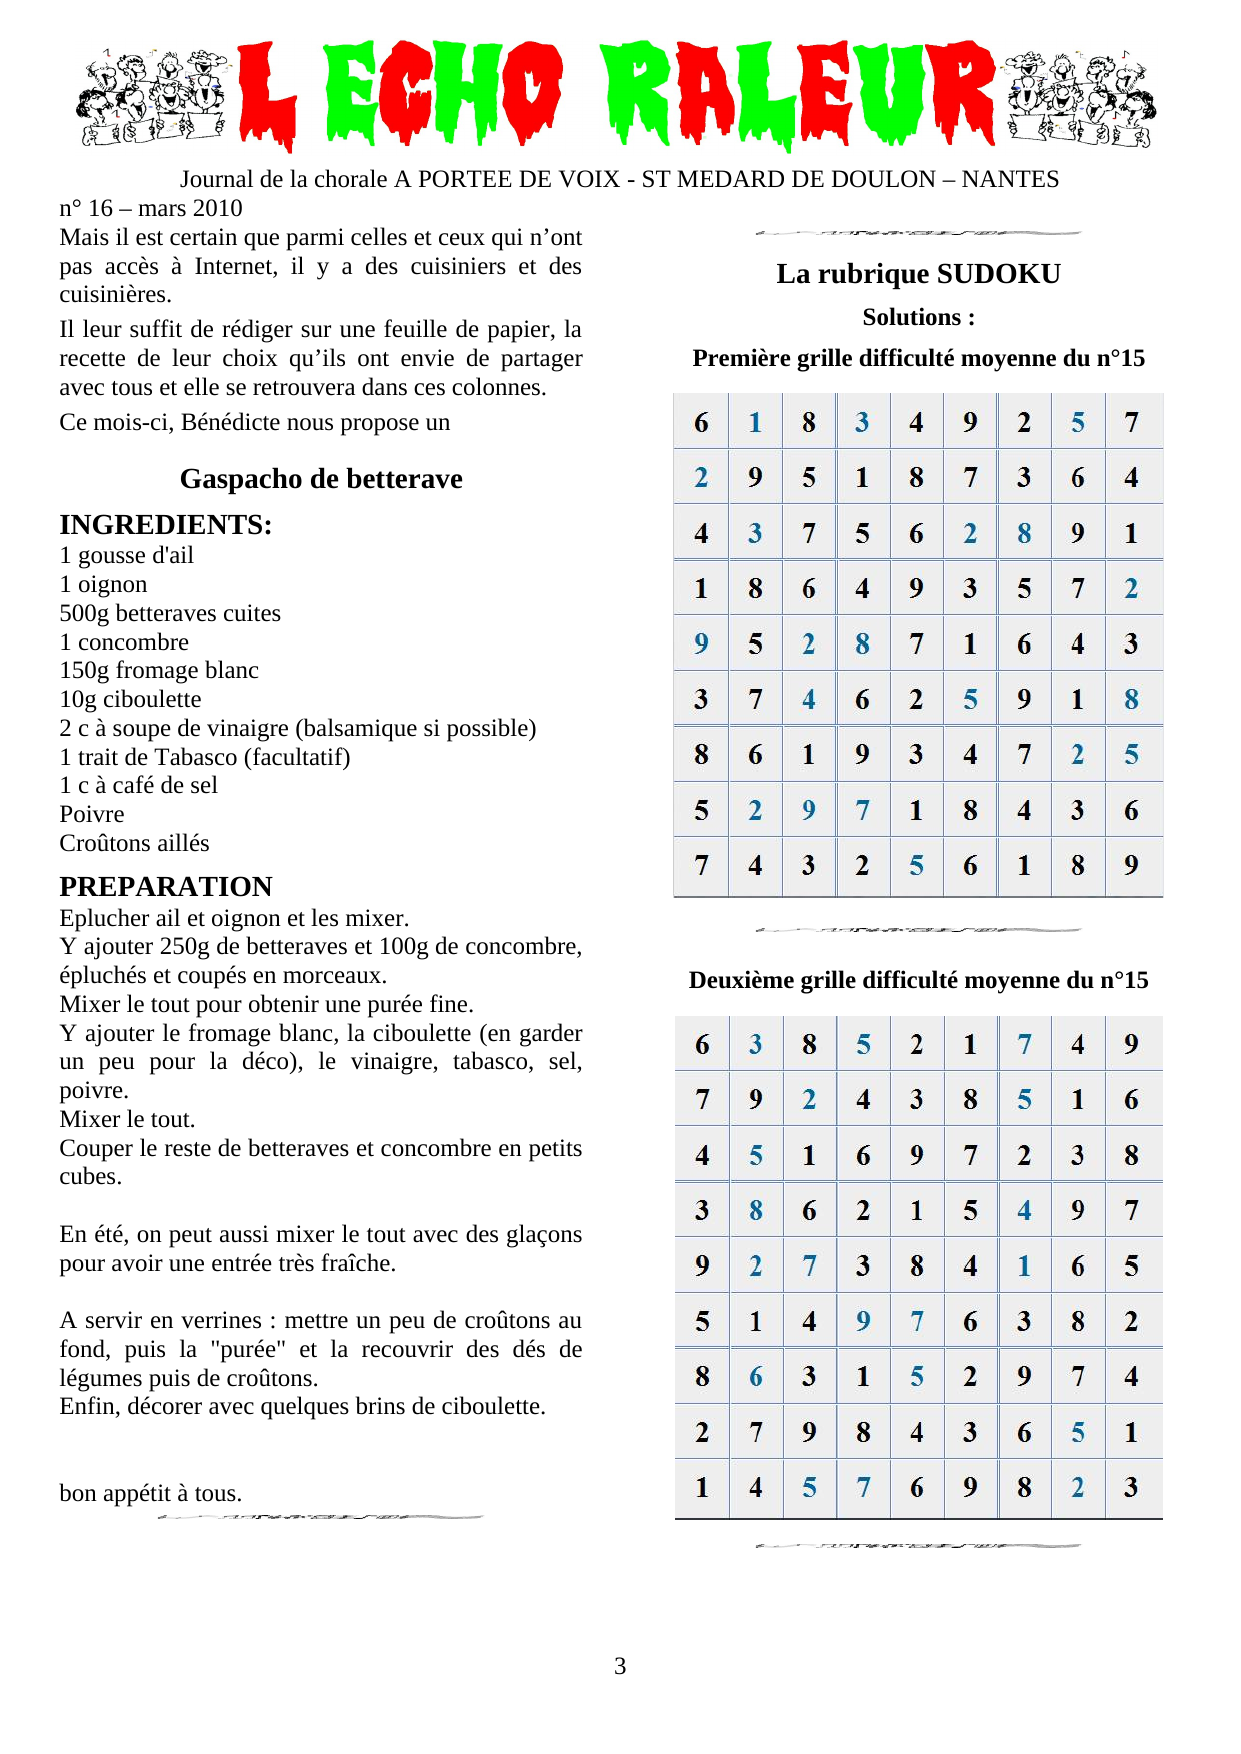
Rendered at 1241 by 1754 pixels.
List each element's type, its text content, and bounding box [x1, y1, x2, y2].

text 10g ciboulette [59, 684, 583, 713]
text bon appétit à tous. [59, 1478, 583, 1506]
picture [673, 393, 1164, 898]
text La rubrique SUDOKU [657, 256, 1181, 290]
text 1 gousse d'ail [59, 540, 583, 569]
text Ce mois-ci, Bénédicte nous propose un [59, 407, 583, 436]
text Première grille difficulté moyenne du n°15 [657, 343, 1181, 372]
text 2 c à soupe de vinaigre (balsamique si possible) [59, 713, 583, 742]
text Y ajouter le fromage blanc, la ciboulette (en garder un peu pour la déco), le vinaigre, tabasco, sel, poivre. [59, 1018, 583, 1104]
text En été, on peut aussi mixer le tout avec des glaçons pour avoir une entrée très fraîche. [59, 1219, 583, 1276]
text Couper le reste de betteraves et concombre en petits cubes. [59, 1133, 583, 1190]
text PREPARATION [59, 869, 583, 903]
text INGREDIENTS: [59, 507, 583, 540]
text Deuxième grille difficulté moyenne du n°15 [657, 966, 1181, 994]
text Croûtons aillés [59, 828, 583, 857]
text Enfin, décorer avec quelques brins de ciboulette. [59, 1391, 583, 1420]
text Gaspacho de betterave [59, 461, 583, 494]
picture [675, 1016, 1163, 1520]
text Eplucher ail et oignon et les mixer. [59, 903, 583, 931]
picture [755, 1544, 1083, 1548]
text Mixer le tout. [59, 1104, 583, 1133]
text Mais il est certain que parmi celles et ceux qui n’ont pas accès à Internet, il y a des cuisiniers et des cuisinières. [59, 222, 583, 308]
picture [755, 231, 1083, 235]
text Solutions : [657, 302, 1181, 331]
text 150g fromage blanc [59, 655, 583, 684]
picture [755, 928, 1083, 932]
text Mixer le tout pour obtenir une purée fine. [59, 989, 583, 1018]
text 1 concombre [59, 627, 583, 655]
picture [75, 38, 1158, 156]
picture [157, 1515, 485, 1519]
text Poivre [59, 799, 583, 828]
text A servir en verrines : mettre un peu de croûtons au fond, puis la "purée" et la recouvrir des dés de légumes puis de croûtons. [59, 1305, 583, 1391]
text 1 trait de Tabasco (facultatif) [59, 742, 583, 770]
text 500g betteraves cuites [59, 598, 583, 627]
text Y ajouter 250g de betteraves et 100g de concombre, épluchés et coupés en morceaux. [59, 931, 583, 989]
text Il leur suffit de rédiger sur une feuille de papier, la recette de leur choix qu’ils ont envie de partager avec tous et elle se retrouvera dans ces colonnes. [59, 314, 583, 401]
text 1 c à café de sel [59, 770, 583, 799]
text 1 oignon [59, 569, 583, 598]
